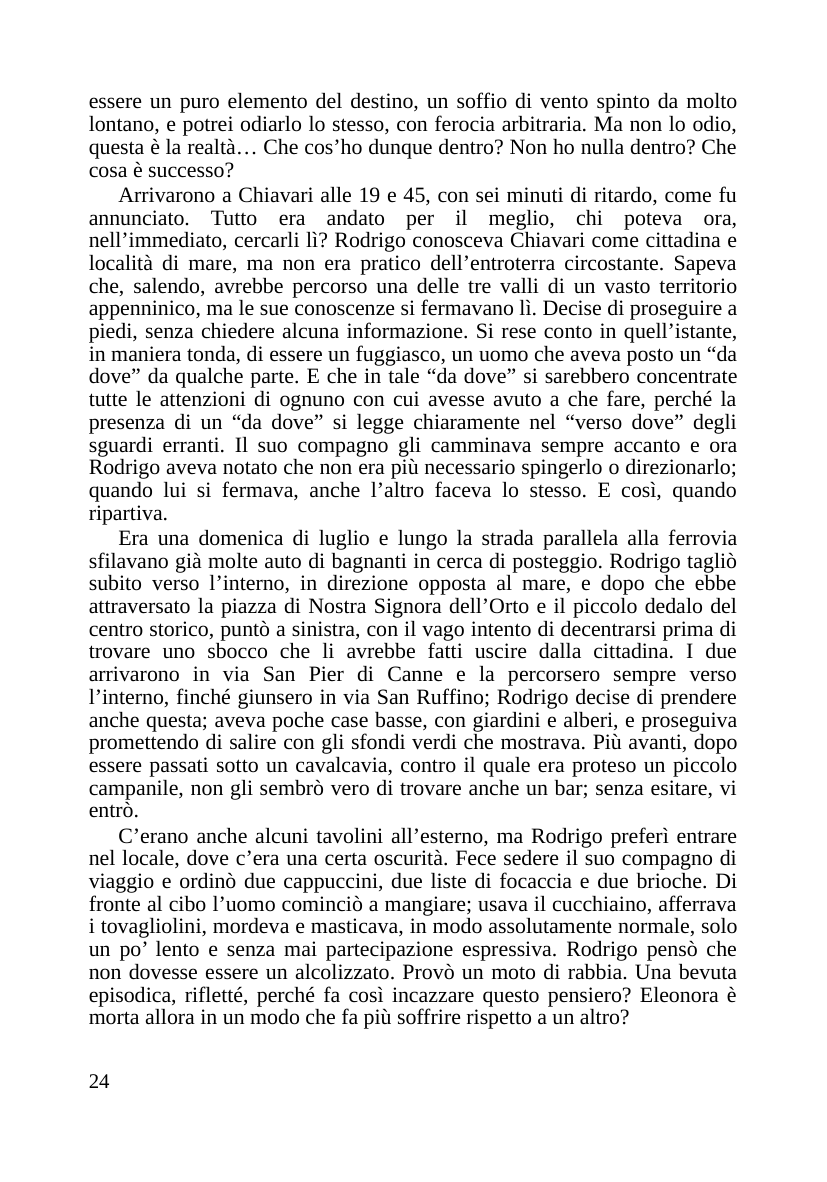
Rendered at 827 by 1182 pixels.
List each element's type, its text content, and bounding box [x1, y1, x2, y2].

text C’erano anche alcuni tavolini all’esterno, ma Rodrigo preferì entrare nel locale, dove c’era una certa oscurità. Fece sedere il suo compagno di viaggio e ordinò due cappuccini, due liste di focaccia e due brioche. Di fronte al cibo l’uomo cominciò a mangiare; usava il cucchiaino, afferrava i tovagliolini, mordeva e masticava, in modo assolutamente normale, solo un po’ lento e senza mai partecipazione espressiva. Rodrigo pensò che non dovesse essere un alcolizzato. Provò un moto di rabbia. Una bevuta episodica, rifletté, perché fa così incazzare questo pensiero? Eleonora è morta allora in un modo che fa più soffrire rispetto a un altro? [88, 823, 738, 1029]
text Era una domenica di luglio e lungo la strada parallela alla ferrovia sfilavano già molte auto di bagnanti in cerca di posteggio. Rodrigo tagliò subito verso l’interno, in direzione opposta al mare, e dopo che ebbe attraversato la piazza di Nostra Signora dell’Orto e il piccolo dedalo del centro storico, puntò a sinistra, con il vago intento di decentrarsi prima di trovare uno sbocco che li avrebbe fatti uscire dalla cittadina. I due arrivarono in via San Pier di Canne e la percorsero sempre verso l’interno, finché giunsero in via San Ruffino; Rodrigo decise di prendere anche questa; aveva poche case basse, con giardini e alberi, e proseguiva promettendo di salire con gli sfondi verdi che mostrava. Più avanti, dopo essere passati sotto un cavalcavia, contro il quale era proteso un piccolo campanile, non gli sembrò vero di trovare anche un bar; senza esitare, vi entrò. [88, 525, 738, 823]
text essere un puro elemento del destino, un soffio di vento spinto da molto lontano, e potrei odiarlo lo stesso, con ferocia arbitraria. Ma non lo odio, questa è la realtà… Che cos’ho dunque dentro? Non ho nulla dentro? Che cosa è successo? [88, 88, 738, 182]
text Arrivarono a Chiavari alle 19 e 45, con sei minuti di ritardo, come fu annunciato. Tutto era andato per il meglio, chi poteva ora, nell’immediato, cercarli lì? Rodrigo conosceva Chiavari come cittadina e località di mare, ma non era pratico dell’entroterra circostante. Sapeva che, salendo, avrebbe percorso una delle tre valli di un vasto territorio appenninico, ma le sue conoscenze si fermavano lì. Decise di proseguire a piedi, senza chiedere alcuna informazione. Si rese conto in quell’istante, in maniera tonda, di essere un fuggiasco, un uomo che aveva posto un “da dove” da qualche parte. E che in tale “da dove” si sarebbero concentrate tutte le attenzioni di ognuno con cui avesse avuto a che fare, perché la presenza di un “da dove” si legge chiaramente nel “verso dove” degli sguardi erranti. Il suo compagno gli camminava sempre accanto e ora Rodrigo aveva notato che non era più necessario spingerlo o direzionarlo; quando lui si fermava, anche l’altro faceva lo stesso. E così, quando ripartiva. [88, 182, 738, 525]
